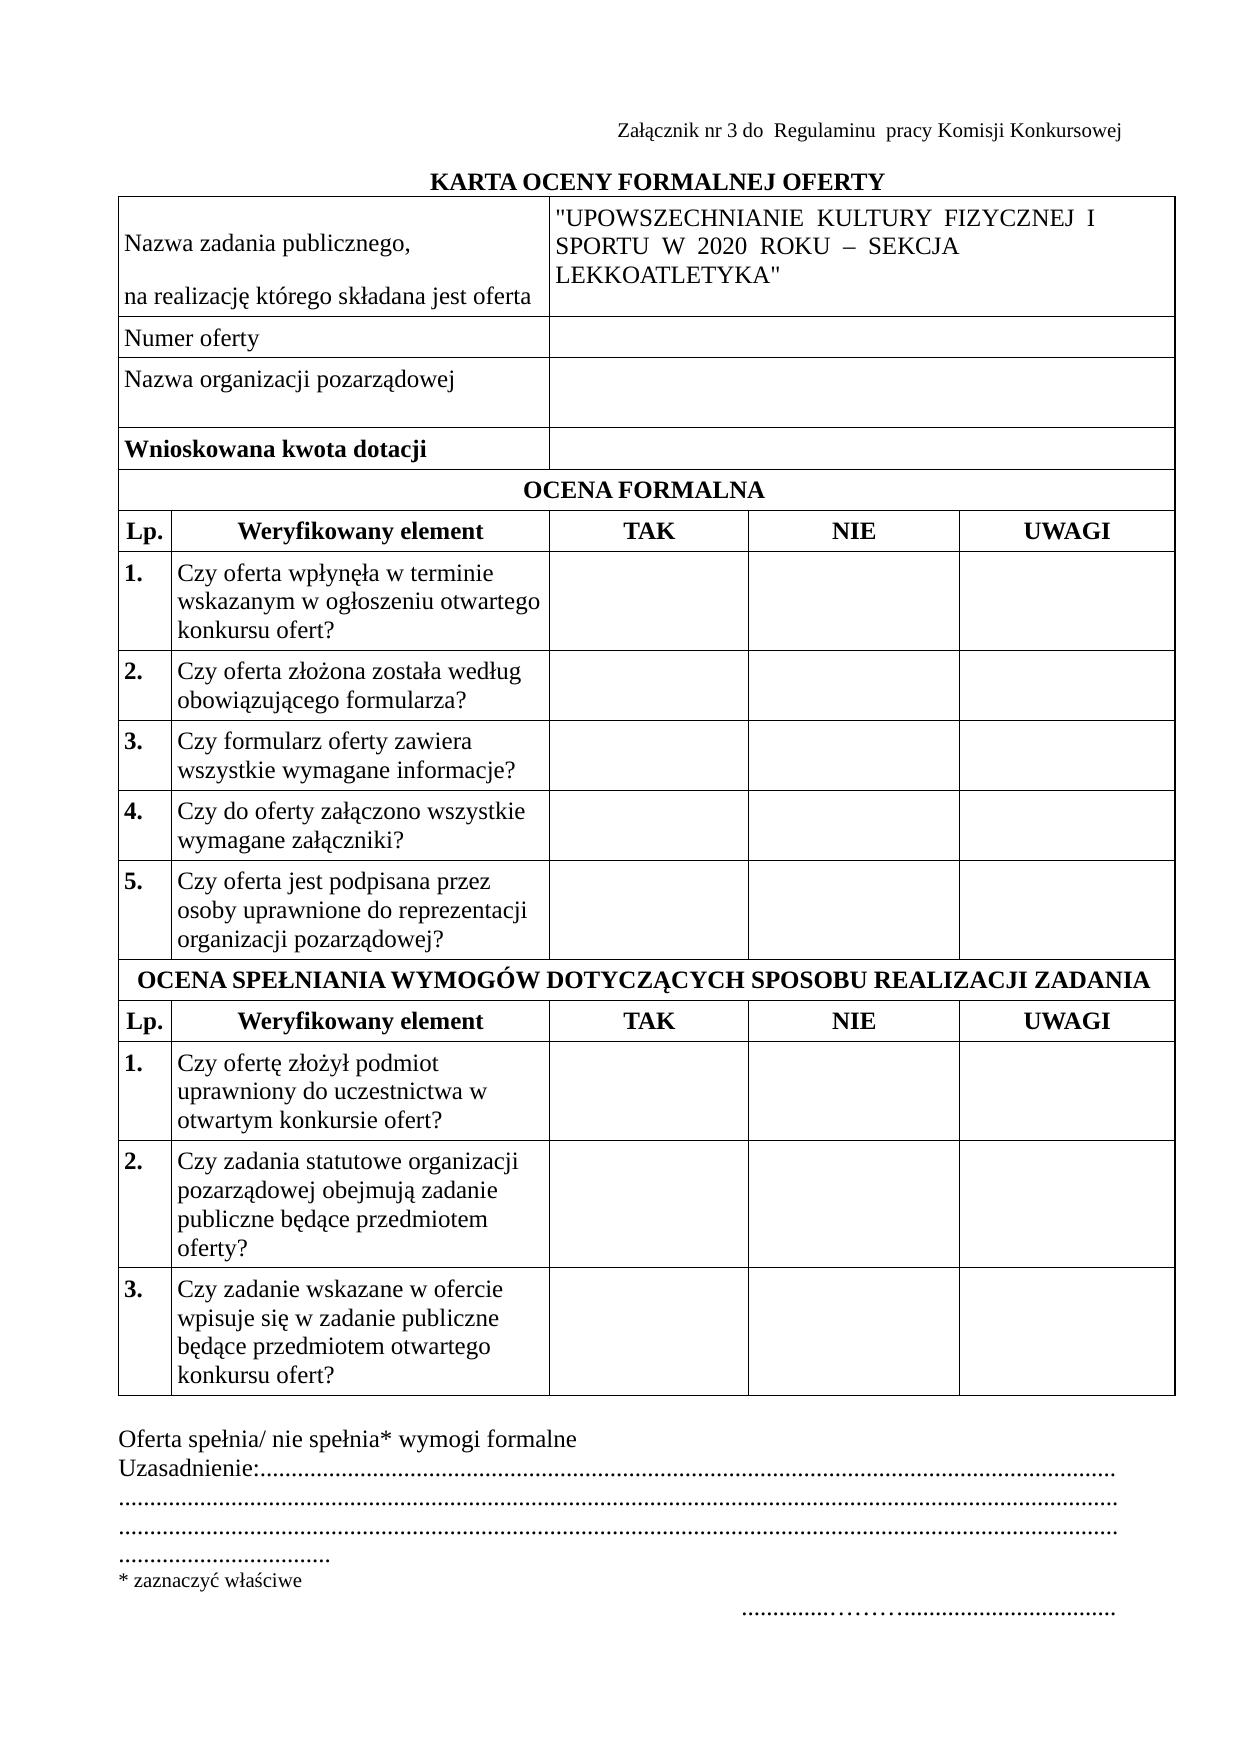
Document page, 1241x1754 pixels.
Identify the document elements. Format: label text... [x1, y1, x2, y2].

table_cell Czy formularz oferty zawiera wszystkie wymagane informacje? [172, 721, 549, 790]
table_cell Numer oferty [119, 317, 549, 357]
text * zaznaczyć właściwe [118, 1568, 1122, 1592]
table_cell [960, 721, 1174, 790]
table_cell Weryfikowany element [172, 511, 549, 551]
table_cell [550, 552, 748, 650]
table_cell [749, 861, 959, 958]
table_cell UWAGI [960, 1001, 1174, 1041]
table_cell 1. [119, 1042, 171, 1140]
table_cell Weryfikowany element [172, 1001, 549, 1041]
table_cell Lp. [119, 511, 171, 551]
table_cell [550, 1141, 748, 1267]
table_cell [960, 861, 1174, 958]
table_cell [749, 552, 959, 650]
table_cell [749, 1268, 959, 1395]
table_cell [550, 861, 748, 958]
table_cell [550, 651, 748, 720]
table_cell [550, 317, 1174, 357]
table_cell [550, 358, 1174, 427]
text Oferta spełnia/ nie spełnia* wymogi formalne [118, 1424, 1122, 1453]
table_cell [960, 1268, 1174, 1395]
table_cell 2. [119, 651, 171, 720]
table_cell [960, 552, 1174, 650]
table_cell NIE [749, 1001, 959, 1041]
table_cell Lp. [119, 1001, 171, 1041]
table_cell [960, 1141, 1174, 1267]
table_cell 5. [119, 861, 171, 958]
table_cell 3. [119, 721, 171, 790]
table_cell [749, 791, 959, 860]
text KARTA OCENY FORMALNEJ OFERTY [193, 167, 1122, 196]
table_cell 4. [119, 791, 171, 860]
table_cell TAK [550, 511, 748, 551]
table_cell Czy zadania statutowe organizacji pozarządowej obejmują zadanie publiczne będące przedmiotem oferty? [172, 1141, 549, 1267]
table_cell [550, 721, 748, 790]
table_cell [960, 1042, 1174, 1140]
text ..............……….................................. [118, 1592, 1122, 1621]
table_cell Czy oferta złożona została według obowiązującego formularza? [172, 651, 549, 720]
table_cell Czy zadanie wskazane w ofercie wpisuje się w zadanie publiczne będące przedmiotem otwartego konkursu ofert? [172, 1268, 549, 1395]
table_cell Czy oferta jest podpisana przez osoby uprawnione do reprezentacji organizacji pozarządowej? [172, 861, 549, 958]
table_header Nazwa zadania publicznego, na realizację którego składana jest oferta [119, 197, 549, 316]
table_cell [960, 791, 1174, 860]
table_cell 1. [119, 552, 171, 650]
table_cell [550, 1042, 748, 1140]
table_cell [749, 651, 959, 720]
table_cell [749, 1042, 959, 1140]
table_header "UPOWSZECHNIANIE KULTURY FIZYCZNEJ I SPORTU W 2020 ROKU – SEKCJA LEKKOATLETYKA" [550, 197, 1174, 316]
table_cell 3. [119, 1268, 171, 1395]
table_cell Czy ofertę złożył podmiot uprawniony do uczestnictwa w otwartym konkursie ofert? [172, 1042, 549, 1140]
table_cell NIE [749, 511, 959, 551]
table_cell UWAGI [960, 511, 1174, 551]
table_cell [749, 721, 959, 790]
table_cell [550, 1268, 748, 1395]
text Załącznik nr 3 do Regulaminu pracy Komisji Konkursowej [118, 118, 1122, 142]
table_cell Czy oferta wpłynęła w terminie wskazanym w ogłoszeniu otwartego konkursu ofert? [172, 552, 549, 650]
table_cell OCENA FORMALNA [119, 470, 1174, 510]
table_cell TAK [550, 1001, 748, 1041]
table_cell [550, 791, 748, 860]
table_cell Wnioskowana kwota dotacji [119, 428, 549, 468]
text Uzasadnienie:........................................................................................................................................................................................................................................................................................................................................................................................................................................................................................................... [118, 1453, 1122, 1568]
table_cell [749, 1141, 959, 1267]
table_cell OCENA SPEŁNIANIA WYMOGÓW DOTYCZĄCYCH SPOSOBU REALIZACJI ZADANIA [119, 960, 1174, 1000]
table_cell Nazwa organizacji pozarządowej [119, 358, 549, 427]
table_cell [960, 651, 1174, 720]
table_cell Czy do oferty załączono wszystkie wymagane załączniki? [172, 791, 549, 860]
table_cell [550, 428, 1174, 468]
table_cell 2. [119, 1141, 171, 1267]
